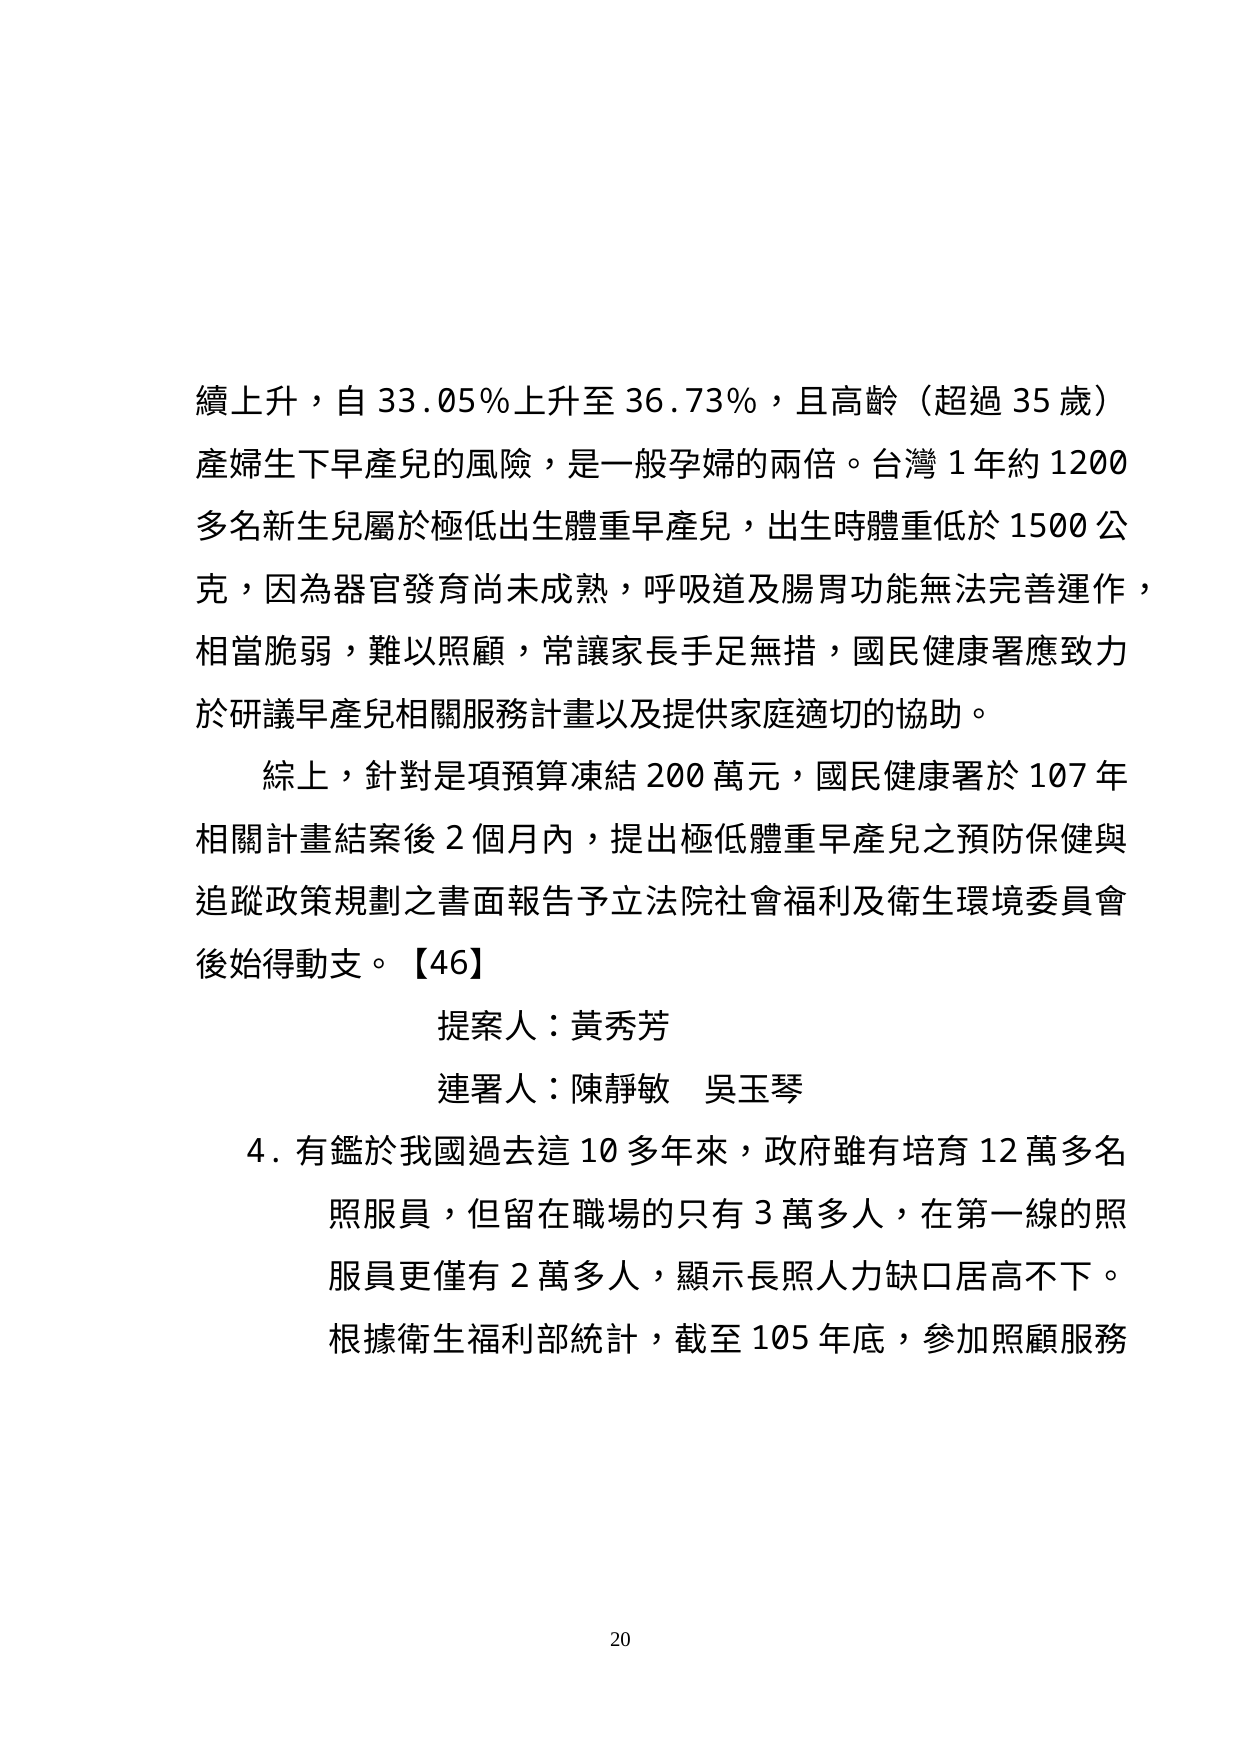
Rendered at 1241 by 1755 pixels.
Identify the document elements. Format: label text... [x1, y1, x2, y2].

text 有鑑於過去10年來，國內35歲以上的高齡初產婦比率持續上升，自33.05％上升至36.73％，且高齡（超過35歲）產婦生下早產兒的風險，是一般孕婦的兩倍。台灣1年約1200多名新生兒屬於極低出生體重早產兒，出生時體重低於1500公克，因為器官發育尚未成熟，呼吸道及腸胃功能無法完善運作，相當脆弱，難以照顧，常讓家長手足無措，國民健康署應致力於研議早產兒相關服務計畫以及提供家庭適切的協助。 [196, 358, 1128, 733]
list 有鑑於我國過去這10多年來，政府雖有培育12萬多名照服員，但留在職場的只有3萬多人，在第一線的照服員更僅有2萬多人，顯示長照人力缺口居高不下。根據衛生福利部統計，截至105年底，參加照顧服務 [246, 1108, 1128, 1358]
text 提案人：黃秀芳 [437, 983, 1128, 1045]
text 連署人：陳靜敏 吳玉琴 [437, 1045, 1128, 1108]
text 綜上，針對是項預算凍結200萬元，國民健康署於107年相關計畫結案後2個月內，提出極低體重早產兒之預防保健與追蹤政策規劃之書面報告予立法院社會福利及衛生環境委員會後始得動支。【46】 [196, 733, 1128, 983]
